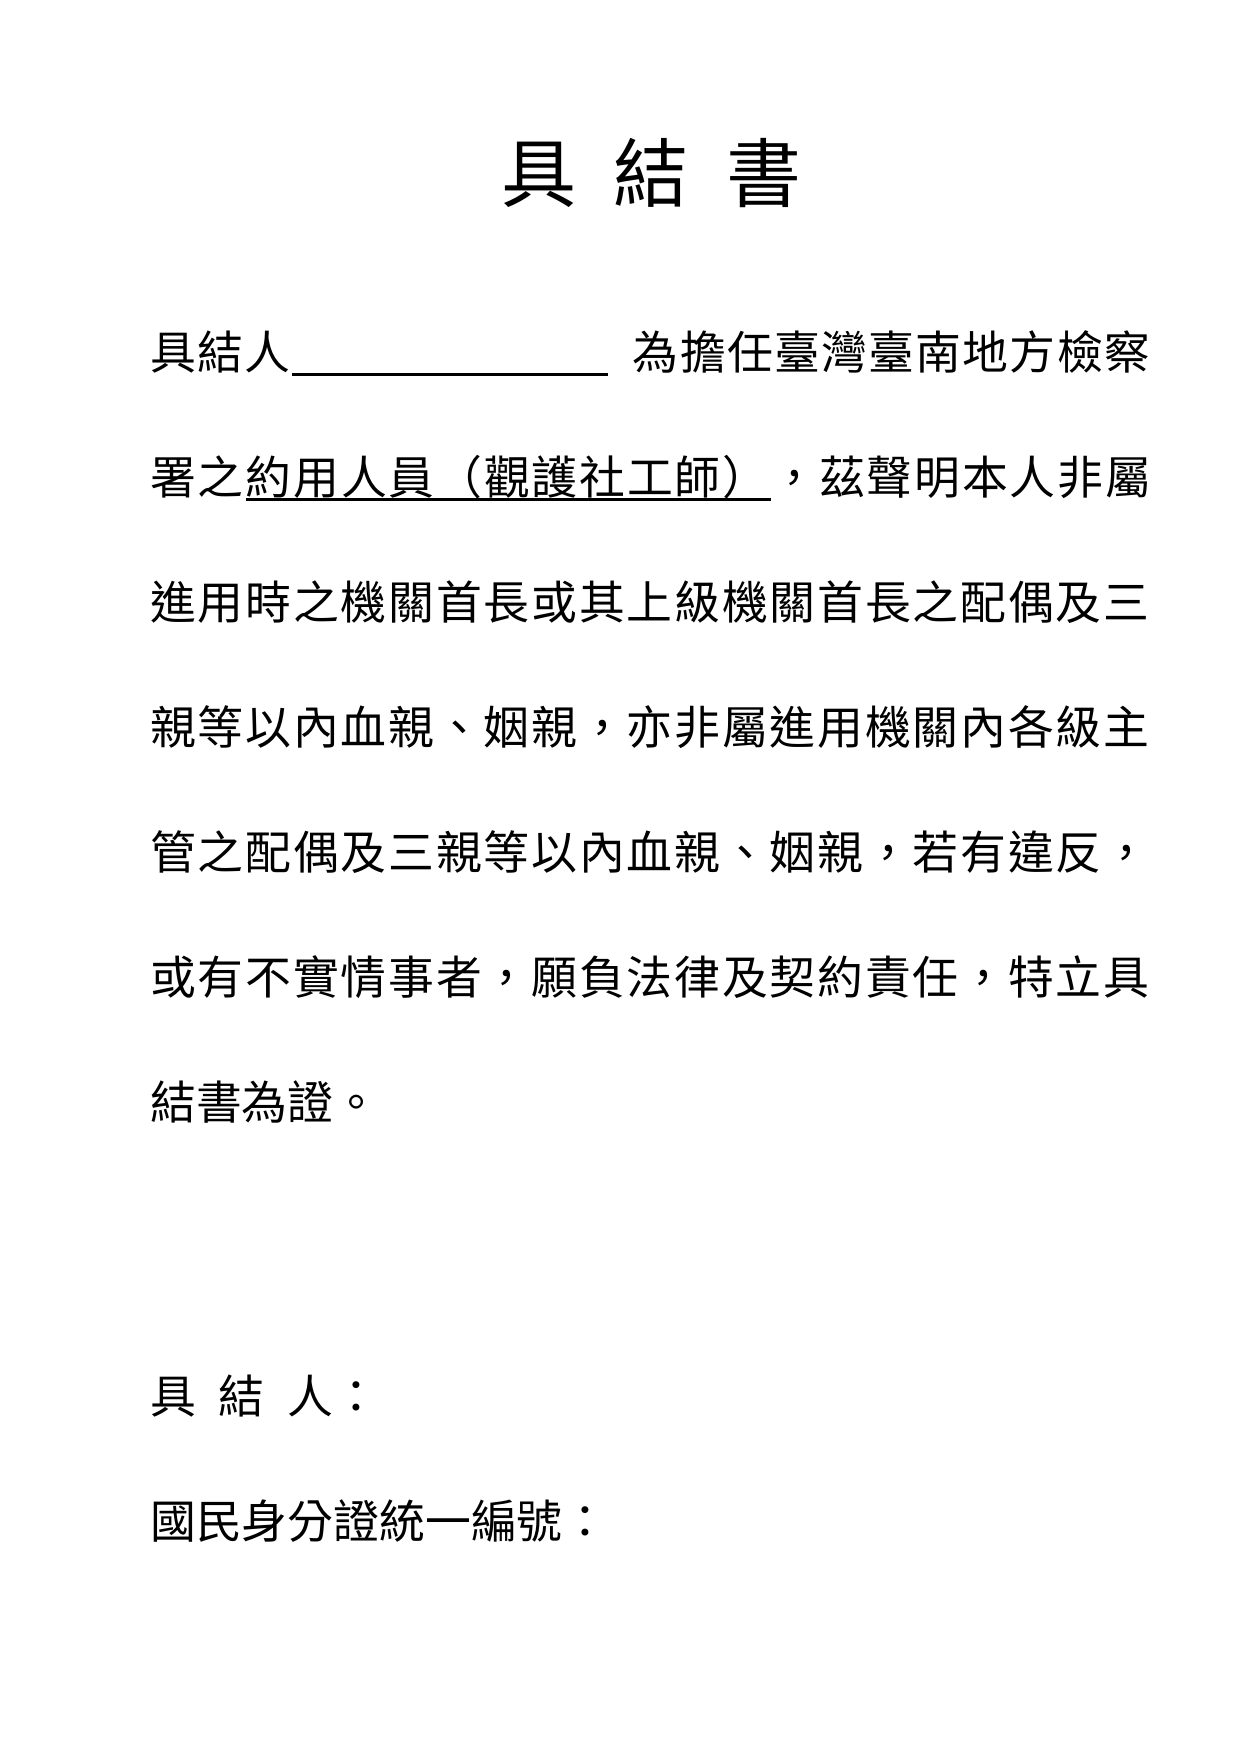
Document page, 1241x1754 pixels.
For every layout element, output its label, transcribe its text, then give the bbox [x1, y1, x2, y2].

text 具 結 書 [150, 96, 1152, 221]
text 國民身分證統一編號： [150, 1446, 1152, 1571]
text 具 結 人： [150, 1321, 1152, 1446]
text 具結人 為擔任臺灣臺南地方檢察署之約用人員（觀護社工師），茲聲明本人非屬進用時之機關首長或其上級機關首長之配偶及三親等以內血親、姻親，亦非屬進用機關內各級主管之配偶及三親等以內血親、姻親，若有違反，或有不實情事者，願負法律及契約責任，特立具結書為證。 [150, 277, 1152, 1152]
